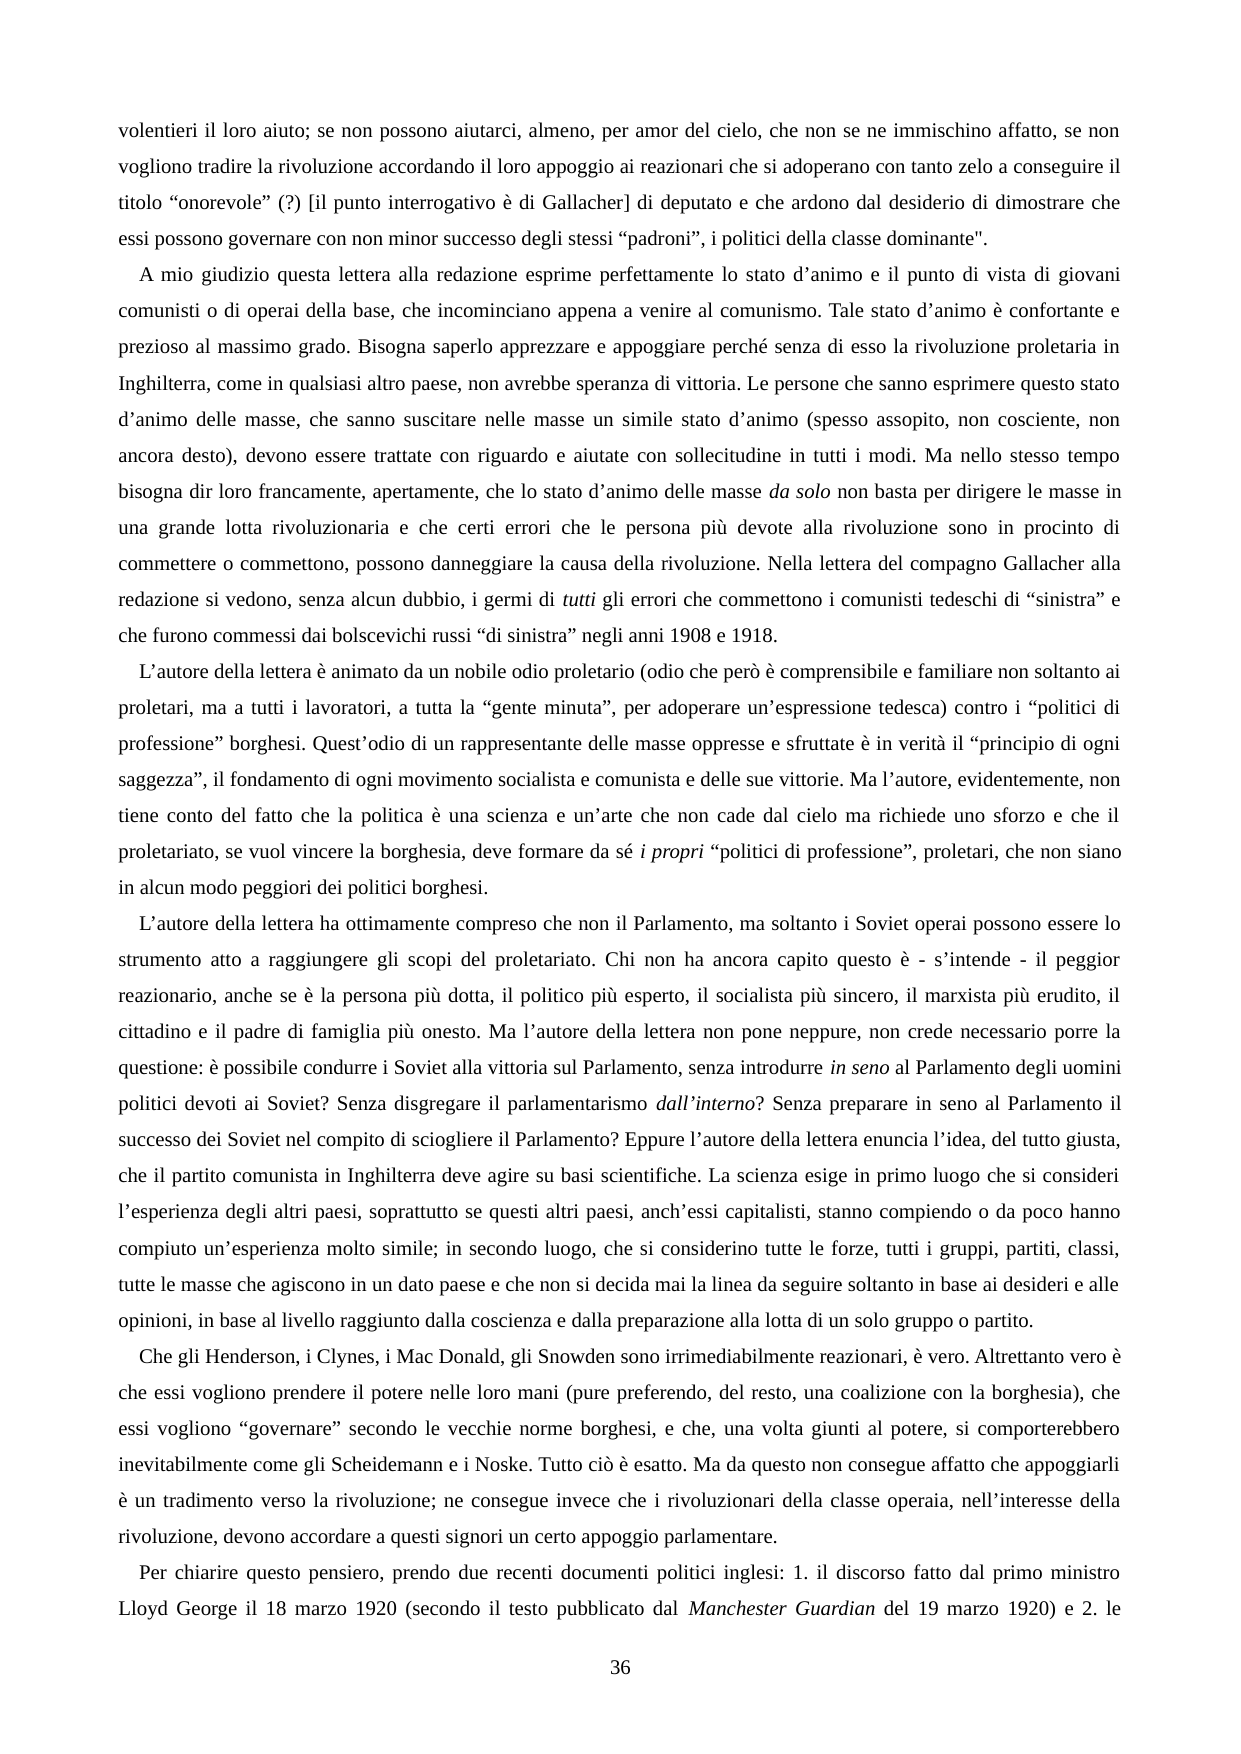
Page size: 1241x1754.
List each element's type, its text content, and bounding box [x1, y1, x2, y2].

text L’autore della lettera è animato da un nobile odio proletario (odio che però è comprensibile e familiare non soltanto ai proletari, ma a tutti i lavoratori, a tutta la “gente minuta”, per adoperare un’espressione tedesca) contro i “politici di professione” borghesi. Quest’odio di un rappresentante delle masse oppresse e sfruttate è in verità il “principio di ogni saggezza”, il fondamento di ogni movimento socialista e comunista e delle sue vittorie. Ma l’autore, evidentemente, non tiene conto del fatto che la politica è una scienza e un’arte che non cade dal cielo ma richiede uno sforzo e che il proletariato, se vuol vincere la borghesia, deve formare da sé i propri “politici di professione”, proletari, che non siano in alcun modo peggiori dei politici borghesi. [118, 659, 1122, 899]
text Che gli Henderson, i Clynes, i Mac Donald, gli Snowden sono irrimediabilmente reazionari, è vero. Altrettanto vero è che essi vogliono prendere il potere nelle loro mani (pure preferendo, del resto, una coalizione con la borghesia), che essi vogliono “governare” secondo le vecchie norme borghesi, e che, una volta giunti al potere, si comporterebbero inevitabilmente come gli Scheidemann e i Noske. Tutto ciò è esatto. Ma da questo non consegue affatto che appoggiarli è un tradimento verso la rivoluzione; ne consegue invece che i rivoluzionari della classe operaia, nell’interesse della rivoluzione, devono accordare a questi signori un certo appoggio parlamentare. [118, 1343, 1122, 1548]
text volentieri il loro aiuto; se non possono aiutarci, almeno, per amor del cielo, che non se ne immischino affatto, se non vogliono tradire la rivoluzione accordando il loro appoggio ai reazionari che si adoperano con tanto zelo a conseguire il titolo “onorevole” (?) [il punto interrogativo è di Gallacher] di deputato e che ardono dal desiderio di dimostrare che essi possono governare con non minor successo degli stessi “padroni”, i politici della classe dominante". [118, 118, 1122, 250]
text L’autore della lettera ha ottimamente compreso che non il Parlamento, ma soltanto i Soviet operai possono essere lo strumento atto a raggiungere gli scopi del proletariato. Chi non ha ancora capito questo è - s’intende - il peggior reazionario, anche se è la persona più dotta, il politico più esperto, il socialista più sincero, il marxista più erudito, il cittadino e il padre di famiglia più onesto. Ma l’autore della lettera non pone neppure, non crede necessario porre la questione: è possibile condurre i Soviet alla vittoria sul Parlamento, senza introdurre in seno al Parlamento degli uomini politici devoti ai Soviet? Senza disgregare il parlamentarismo dall’interno? Senza preparare in seno al Parlamento il successo dei Soviet nel compito di sciogliere il Parlamento? Eppure l’autore della lettera enuncia l’idea, del tutto giusta, che il partito comunista in Inghilterra deve agire su basi scientifiche. La scienza esige in primo luogo che si consideri l’esperienza degli altri paesi, soprattutto se questi altri paesi, anch’essi capitalisti, stanno compiendo o da poco hanno compiuto un’esperienza molto simile; in secondo luogo, che si considerino tutte le forze, tutti i gruppi, partiti, classi, tutte le masse che agiscono in un dato paese e che non si decida mai la linea da seguire soltanto in base ai desideri e alle opinioni, in base al livello raggiunto dalla coscienza e dalla preparazione alla lotta di un solo gruppo o partito. [118, 911, 1122, 1332]
text A mio giudizio questa lettera alla redazione esprime perfettamente lo stato d’animo e il punto di vista di giovani comunisti o di operai della base, che incominciano appena a venire al comunismo. Tale stato d’animo è confortante e prezioso al massimo grado. Bisogna saperlo apprezzare e appoggiare perché senza di esso la rivoluzione proletaria in Inghilterra, come in qualsiasi altro paese, non avrebbe speranza di vittoria. Le persone che sanno esprimere questo stato d’animo delle masse, che sanno suscitare nelle masse un simile stato d’animo (spesso assopito, non cosciente, non ancora desto), devono essere trattate con riguardo e aiutate con sollecitudine in tutti i modi. Ma nello stesso tempo bisogna dir loro francamente, apertamente, che lo stato d’animo delle masse da solo non basta per dirigere le masse in una grande lotta rivoluzionaria e che certi errori che le persona più devote alla rivoluzione sono in procinto di commettere o commettono, possono danneggiare la causa della rivoluzione. Nella lettera del compagno Gallacher alla redazione si vedono, senza alcun dubbio, i germi di tutti gli errori che commettono i comunisti tedeschi di “sinistra” e che furono commessi dai bolscevichi russi “di sinistra” negli anni 1908 e 1918. [118, 262, 1122, 647]
text Per chiarire questo pensiero, prendo due recenti documenti politici inglesi: 1. il discorso fatto dal primo ministro Lloyd George il 18 marzo 1920 (secondo il testo pubblicato dal Manchester Guardian del 19 marzo 1920) e 2. le [118, 1560, 1122, 1620]
